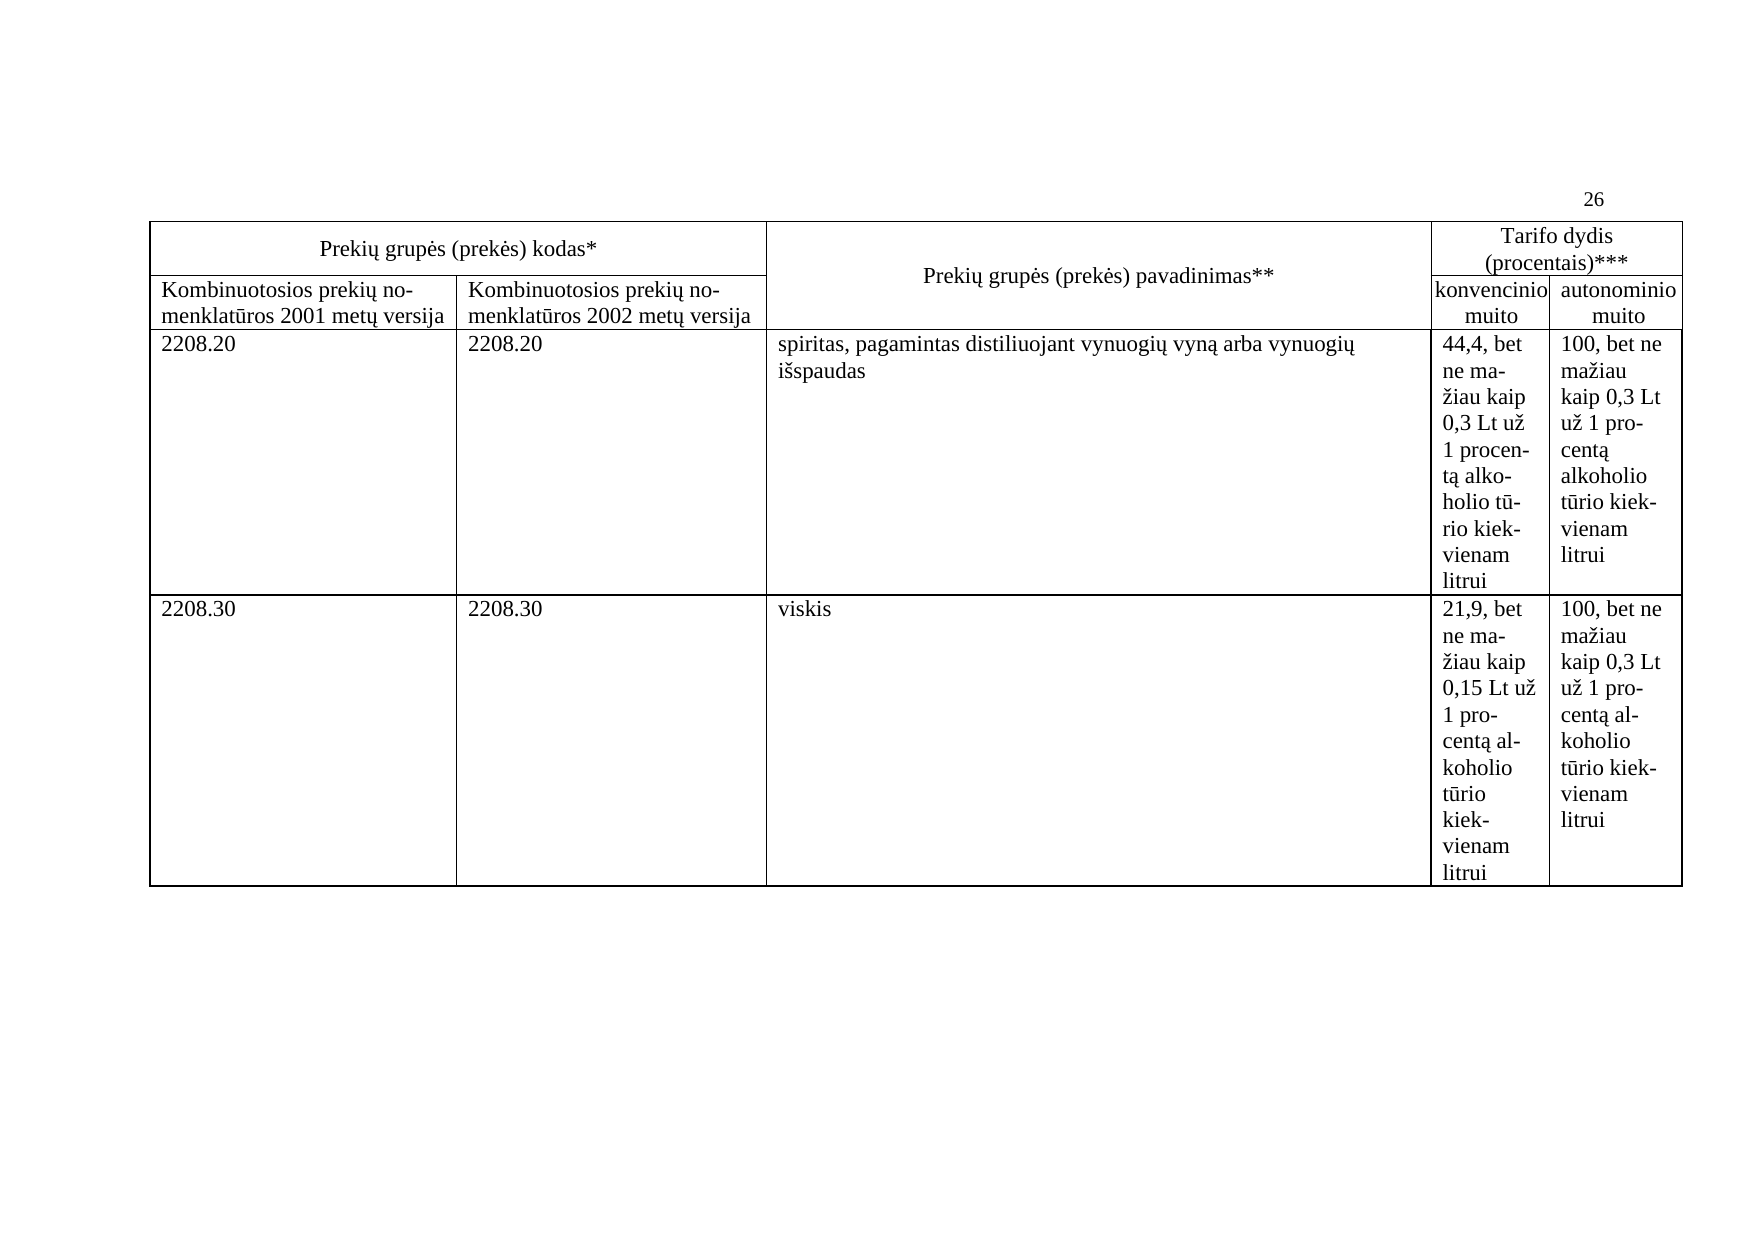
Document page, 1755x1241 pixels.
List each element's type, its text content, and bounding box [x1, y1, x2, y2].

table_cell spiritas, pagamintas distiliuojant vynuogių vyną arba vynuogių išspaudas [767, 330, 1430, 594]
table_cell 2208.30 [151, 596, 456, 885]
table_header Tarifo dydis (procentais)*** [1432, 222, 1682, 275]
table_header Prekių grupės (prekės) kodas* [151, 222, 766, 275]
table_cell 44,4, bet ne ma-žiau kaip 0,3 Lt už 1 procen-tą alko-holio tū-rio kiek-vienam litrui [1432, 330, 1549, 594]
table_cell autonominio muito [1550, 276, 1682, 329]
table_cell konvencinio muito [1432, 276, 1549, 329]
table_header Prekių grupės (prekės) pavadinimas** [767, 222, 1431, 329]
table_cell 100, bet ne mažiau kaip 0,3 Lt už 1 pro-centą alkoholio tūrio kiek-vienam litrui [1550, 330, 1681, 594]
table_cell viskis [767, 596, 1430, 885]
table_cell Kombinuotosios prekių no-menklatūros 2002 metų versija [457, 276, 766, 329]
table_cell 2208.30 [457, 596, 766, 885]
table_cell 2208.20 [457, 330, 766, 594]
table_cell 2208.20 [151, 330, 456, 594]
table_cell 21,9, bet ne ma-žiau kaip 0,15 Lt už 1 pro-centą al-koholio tūrio kiek-vienam litrui [1432, 596, 1549, 885]
table_cell 100, bet ne mažiau kaip 0,3 Lt už 1 pro-centą al-koholio tūrio kiek-vienam litrui [1550, 596, 1681, 885]
table_cell Kombinuotosios prekių no-menklatūros 2001 metų versija [151, 276, 456, 329]
